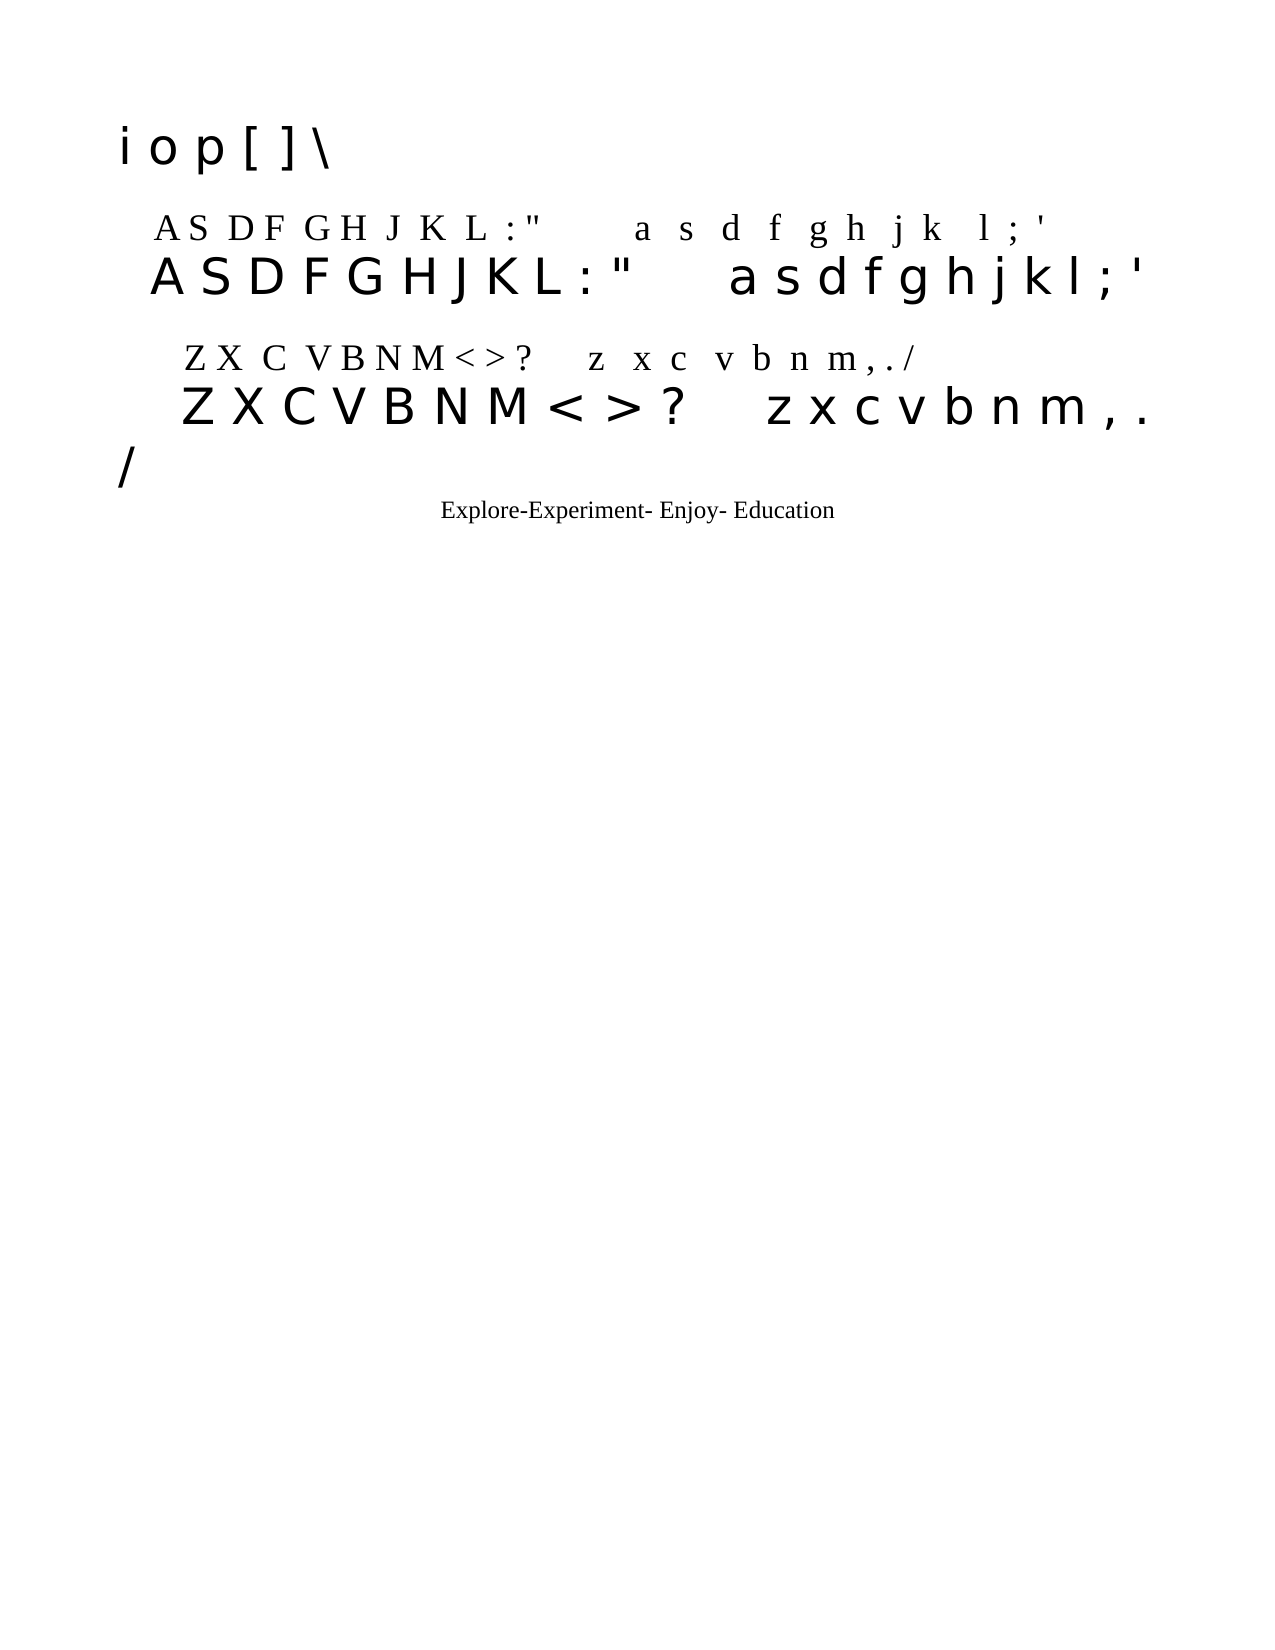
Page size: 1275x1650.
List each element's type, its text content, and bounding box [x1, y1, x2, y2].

text A S D F G H J K L : " a s d f g h j k l ; ' [118, 248, 1157, 306]
text Z X C V B N M < > ? z x c v b n m , . / [118, 335, 1157, 378]
text i o p [ ] \ [118, 118, 1157, 176]
text Explore-Experiment- Enjoy- Education [118, 495, 1157, 523]
text Z X C V B N M < > ? z x c v b n m , . / [118, 378, 1157, 495]
text A S D F G H J K L : " a s d f g h j k l ; ' [118, 205, 1157, 248]
